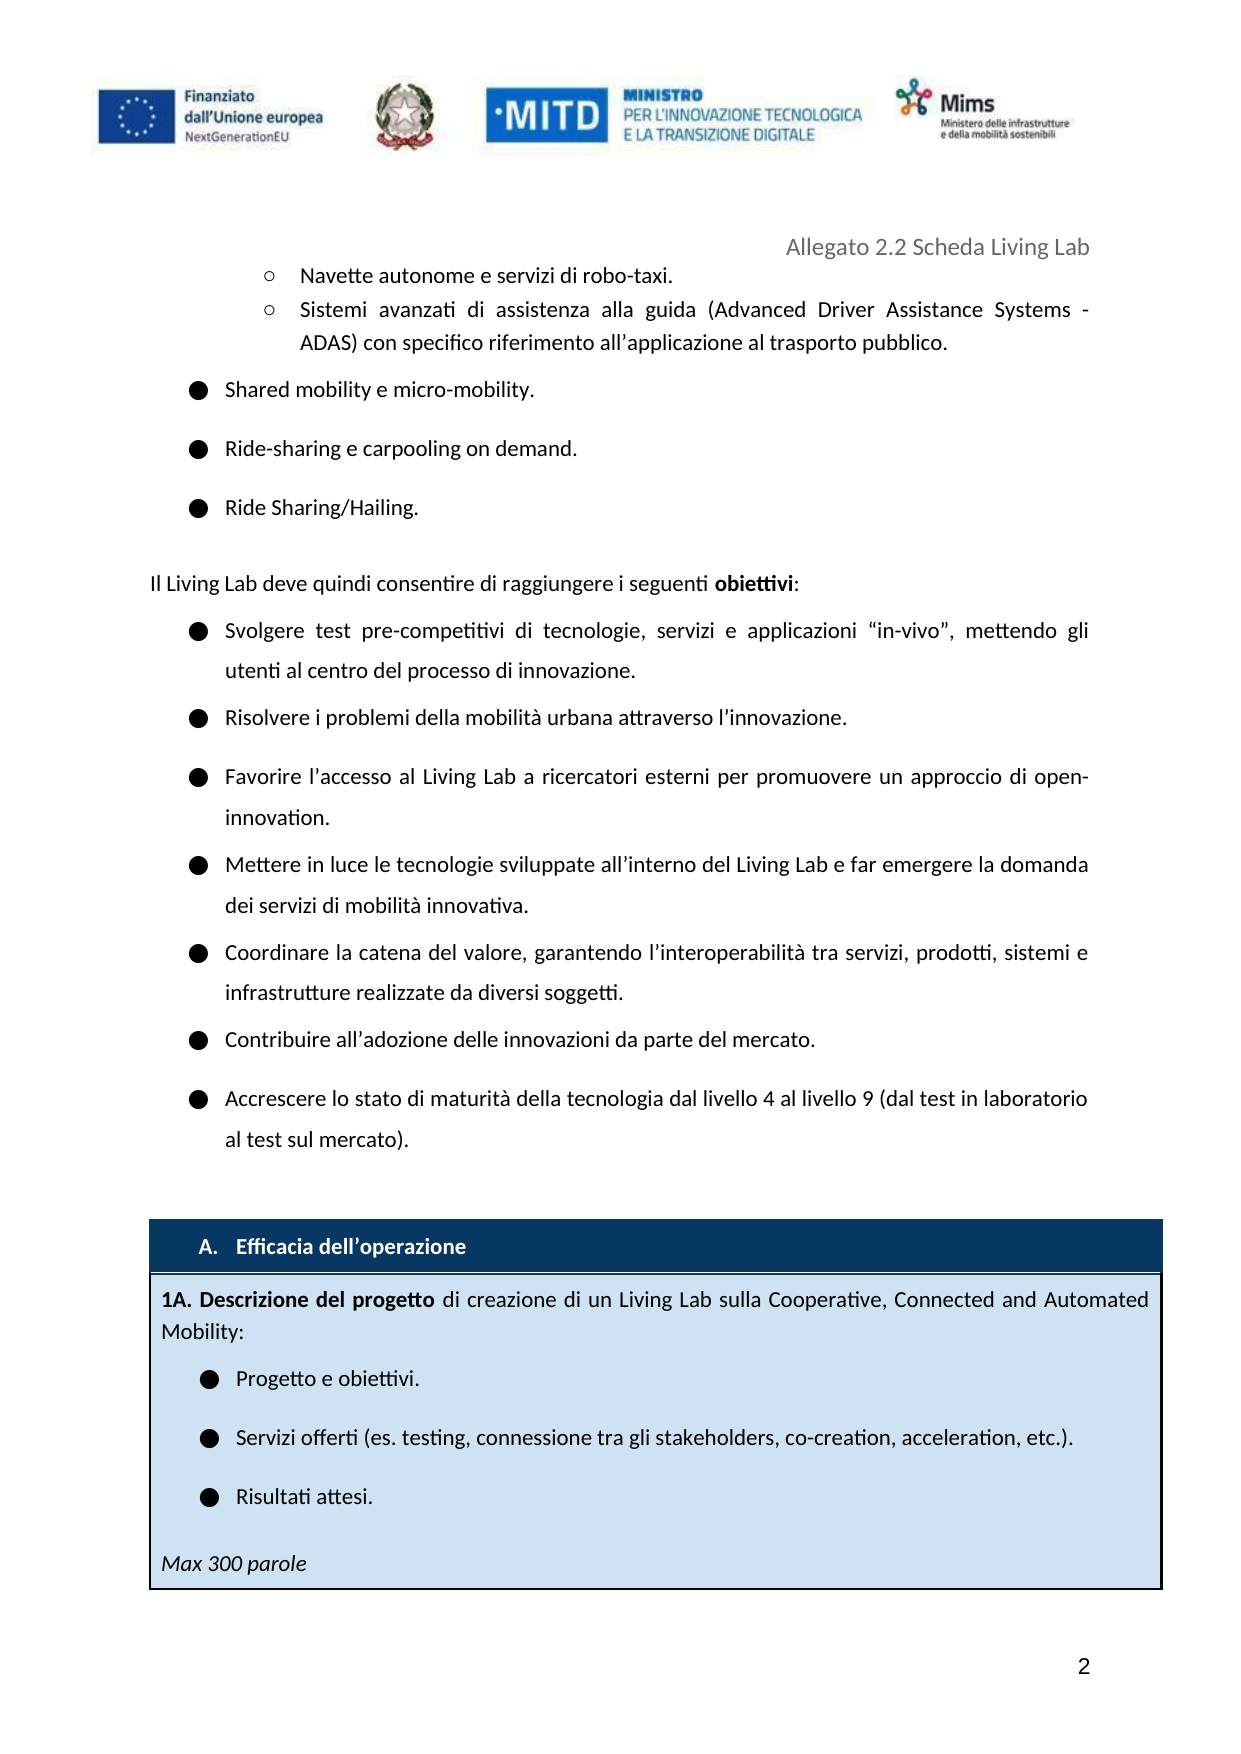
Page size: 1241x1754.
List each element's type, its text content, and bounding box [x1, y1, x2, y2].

list Coordinare la catena del valore, garantendo l’interoperabilità tra servizi, prodotti, sistemi e infrastrutture realizzate da diversi soggetti. [187, 923, 1090, 1006]
list Contribuire all’adozione delle innovazioni da parte del mercato. [187, 1011, 1090, 1062]
list Favorire l’accesso al Living Lab a ricercatori esterni per promuovere un approccio di open-innovation. [187, 748, 1090, 831]
list Navette autonome e servizi di robo-taxi. [262, 261, 1090, 290]
table_cell 1A. Descrizione del progetto di creazione di un Living Lab sulla Cooperative, Connected and Automated Mobility: Progetto e obiettivi. Servizi offerti (es. testing, connessione tra gli stakeholders, co-creation, acceleration, etc.). Risultati attesi. Max 300 parole [151, 1275, 1160, 1588]
list Shared mobility e micro-mobility. [187, 360, 1090, 412]
picture [91, 75, 1091, 155]
list Ride-sharing e carpooling on demand. [187, 419, 1090, 470]
list Svolgere test pre-competitivi di tecnologie, servizi e applicazioni “in-vivo”, mettendo gli utenti al centro del processo di innovazione. [187, 601, 1090, 685]
list Accrescere lo stato di maturità della tecnologia dal livello 4 al livello 9 (dal test in laboratorio al test sul mercato). [187, 1069, 1090, 1153]
list Mettere in luce le tecnologie sviluppate all’interno del Living Lab e far emergere la domanda dei servizi di mobilità innovativa. [187, 835, 1090, 919]
list Sistemi avanzati di assistenza alla guida (Advanced Driver Assistance Systems - ADAS) con specifico riferimento all’applicazione al trasporto pubblico. [262, 295, 1090, 356]
list Risolvere i problemi della mobilità urbana attraverso l’innovazione. [187, 689, 1090, 740]
table_header Efficacia dell’operazione [151, 1221, 1160, 1272]
list Ride Sharing/Hailing. [187, 478, 1090, 529]
text Il Living Lab deve quindi consentire di raggiungere i seguenti obiettivi: [150, 569, 1090, 597]
